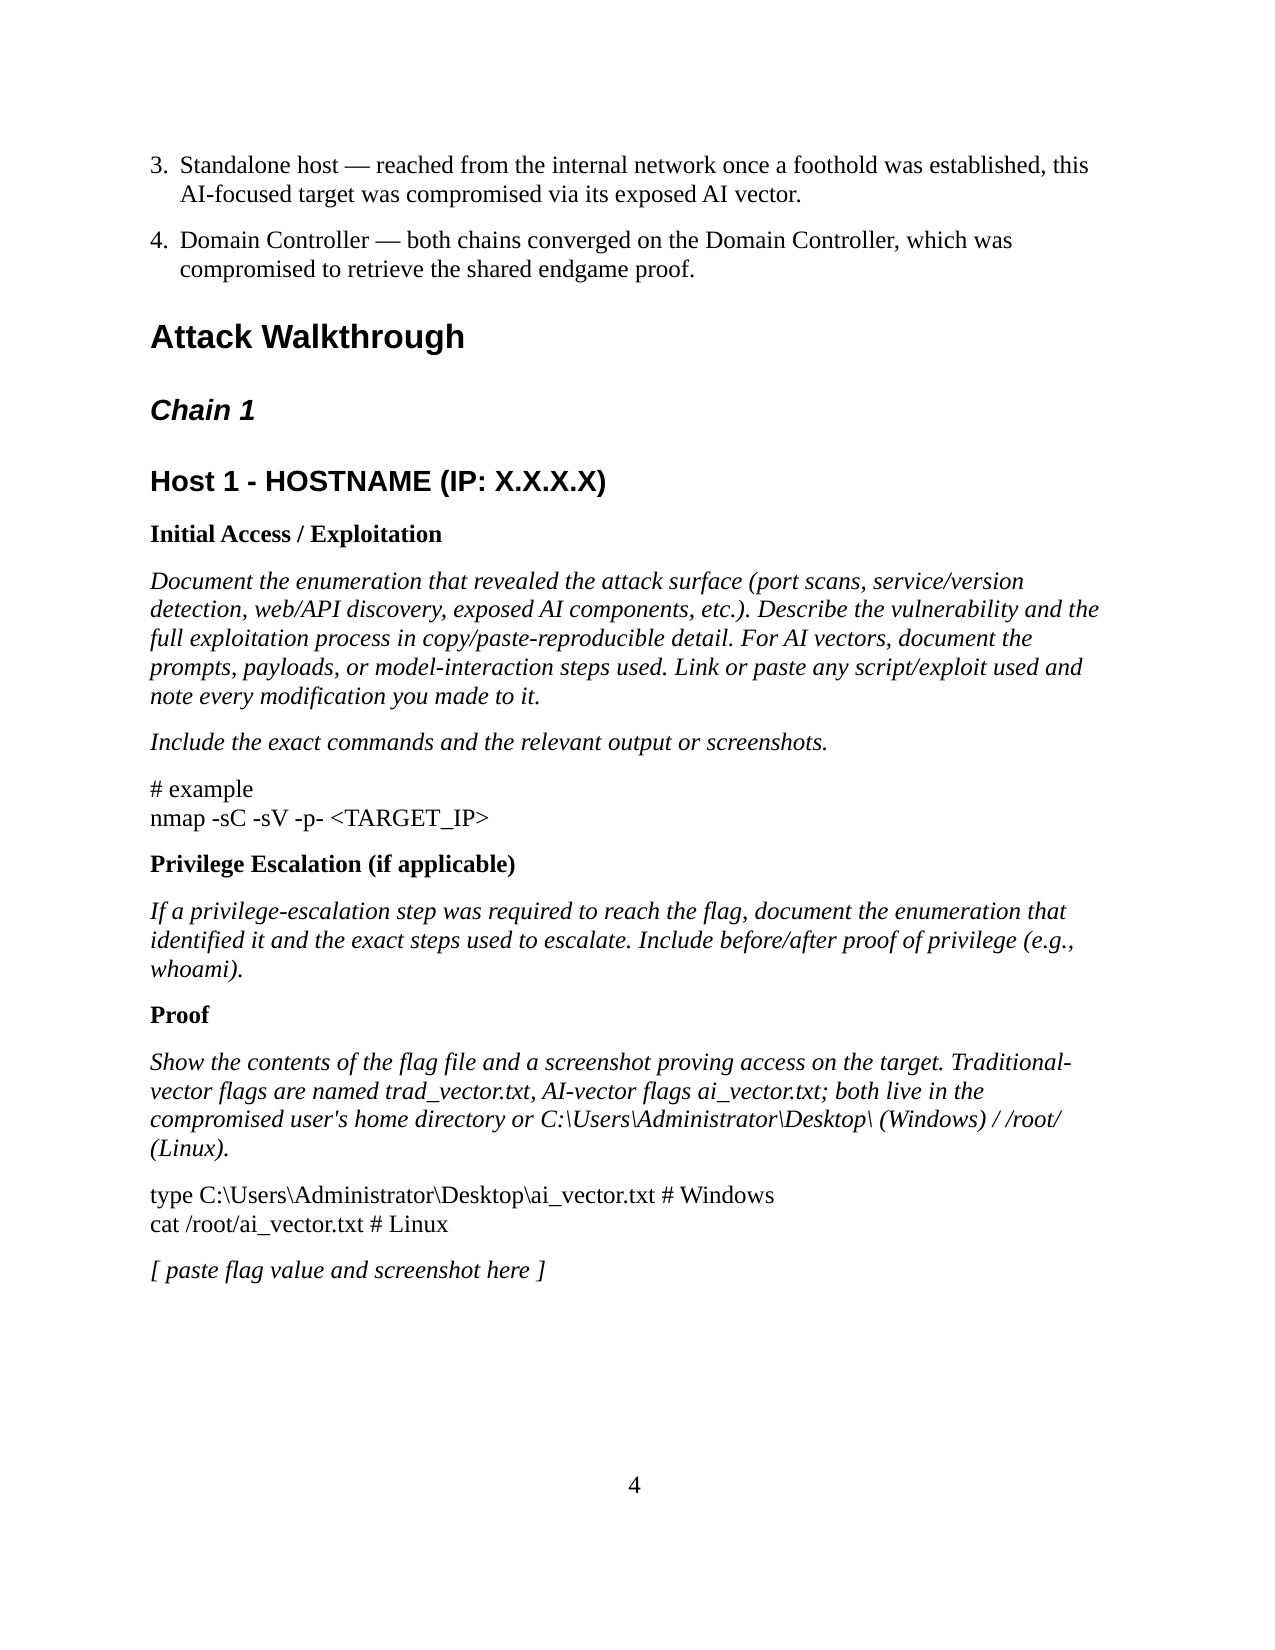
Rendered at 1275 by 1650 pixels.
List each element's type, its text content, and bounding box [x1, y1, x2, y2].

text Privilege Escalation (if applicable) [150, 849, 1125, 878]
subtitle Chain 1 [150, 393, 1125, 427]
subtitle Host 1 - HOSTNAME (IP: X.X.X.X) [150, 464, 1125, 498]
list Domain Controller — both chains converged on the Domain Controller, which was compromised to retrieve the shared endgame proof. [150, 225, 1125, 283]
text Proof [150, 1000, 1125, 1029]
text [ paste flag value and screenshot here ] [150, 1255, 1125, 1284]
text If a privilege-escalation step was required to reach the flag, document the enumeration that identified it and the exact steps used to escalate. Include before/after proof of privilege (e.g., whoami). [150, 896, 1125, 982]
text type C:\Users\Administrator\Desktop\ai_vector.txt # Windows cat /root/ai_vector.txt # Linux [150, 1180, 1125, 1237]
text Document the enumeration that revealed the attack surface (port scans, service/version detection, web/API discovery, exposed AI components, etc.). Describe the vulnerability and the full exploitation process in copy/paste-reproducible detail. For AI vectors, document the prompts, payloads, or model-interaction steps used. Link or paste any script/exploit used and note every modification you made to it. [150, 566, 1125, 709]
text # example nmap -sC -sV -p- <TARGET_IP> [150, 774, 1125, 832]
text Show the contents of the flag file and a screenshot proving access on the target. Traditional-vector flags are named trad_vector.txt, AI-vector flags ai_vector.txt; both live in the compromised user's home directory or C:\Users\Administrator\Desktop\ (Windows) / /root/ (Linux). [150, 1047, 1125, 1162]
list Standalone host — reached from the internal network once a foothold was established, this AI-focused target was compromised via its exposed AI vector. [150, 150, 1125, 207]
subtitle Attack Walkthrough [150, 317, 1125, 356]
text Include the exact commands and the relevant output or screenshots. [150, 727, 1125, 756]
text Initial Access / Exploitation [150, 519, 1125, 548]
